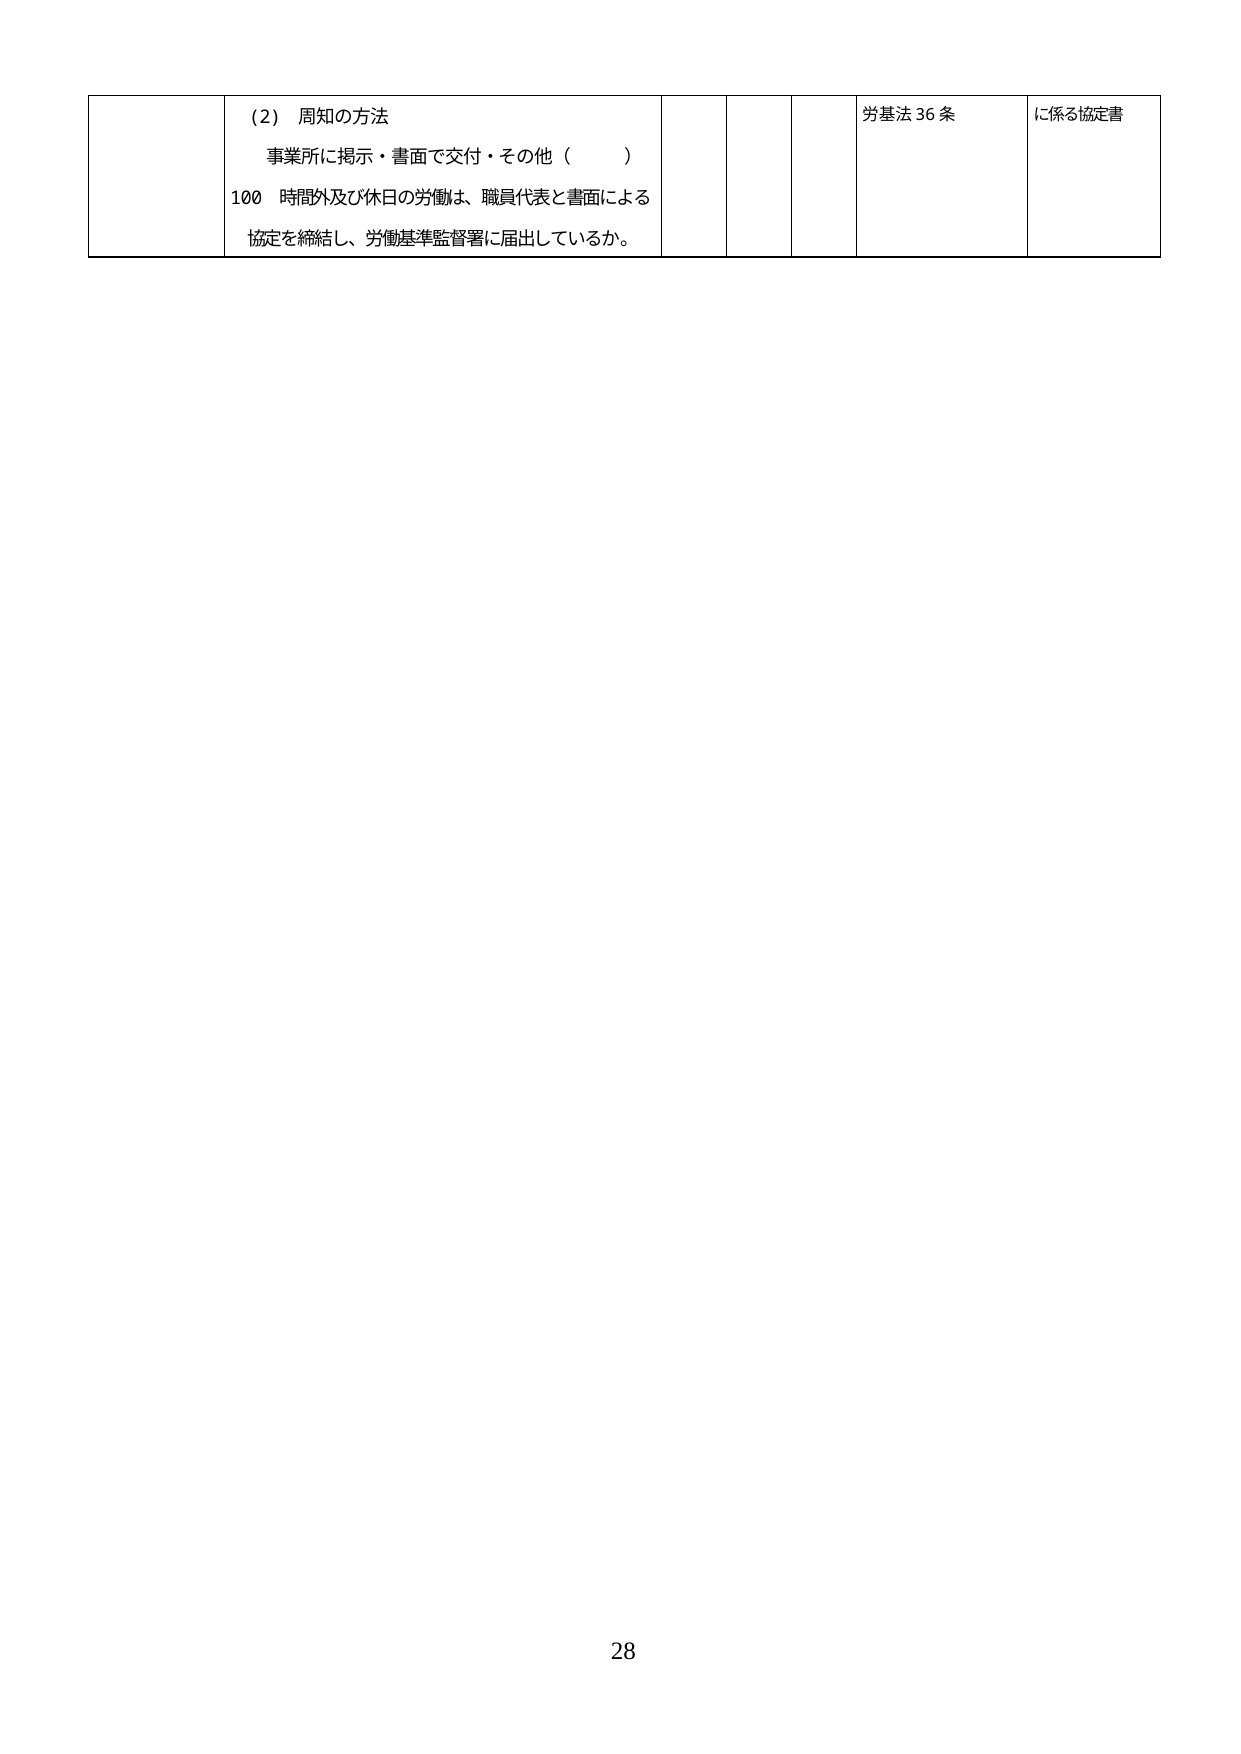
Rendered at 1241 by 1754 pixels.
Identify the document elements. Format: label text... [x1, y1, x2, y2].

table_cell (2) 周知の方法 事業所に掲示・書面で交付・その他（ ） 100 時間外及び休日の労働は、職員代表と書面による 協定を締結し、労働基準監督署に届出しているか。 [225, 96, 661, 256]
table_cell [792, 96, 856, 256]
table_cell [727, 96, 791, 256]
table_cell [89, 96, 224, 256]
table_cell に係る協定書 [1028, 96, 1160, 256]
table_cell 労基法36条 [857, 96, 1027, 256]
table_cell [662, 96, 726, 256]
